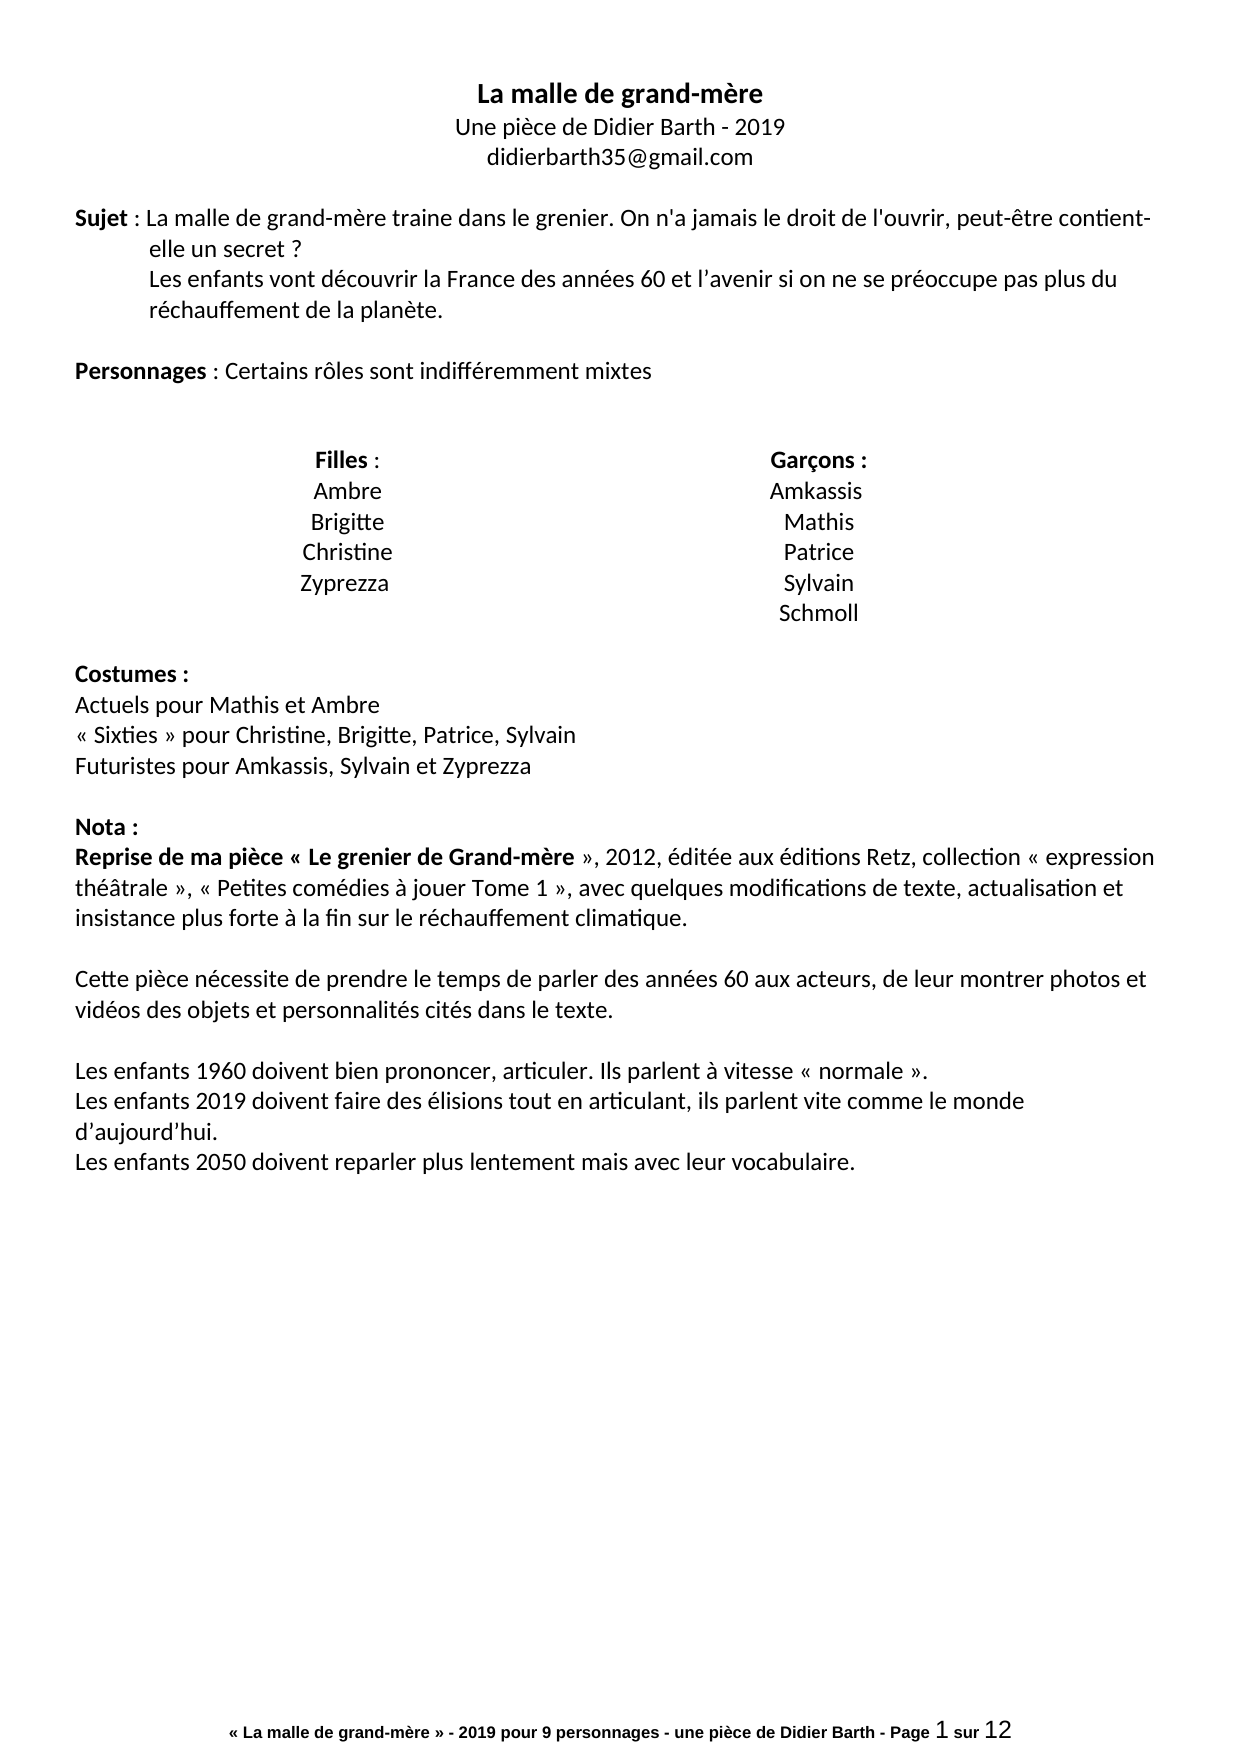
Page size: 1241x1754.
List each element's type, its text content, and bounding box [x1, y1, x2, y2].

text Garçons : [620, 444, 1165, 475]
text Brigitte [75, 506, 620, 536]
text La malle de grand-mère [75, 75, 1165, 111]
text « Sixties » pour Christine, Brigitte, Patrice, Sylvain [75, 719, 1165, 750]
text Costumes : [75, 658, 1165, 689]
text Nota : [75, 811, 1165, 841]
text Zyprezza [75, 567, 620, 597]
text Sylvain [620, 567, 1165, 597]
text Amkassis [620, 475, 1165, 506]
text Christine [75, 536, 620, 567]
text Filles : [75, 444, 620, 475]
text Schmoll [620, 597, 1165, 628]
text Patrice [620, 536, 1165, 567]
text Une pièce de Didier Barth - 2019 [75, 111, 1165, 141]
text didierbarth35@gmail.com [75, 141, 1165, 172]
text Sujet : La malle de grand-mère traine dans le grenier. On n'a jamais le droit de l'ouvrir, peut-être contient-elle un secret ? [75, 202, 1165, 263]
text Futuristes pour Amkassis, Sylvain et Zyprezza [75, 750, 1165, 780]
text Cette pièce nécessite de prendre le temps de parler des années 60 aux acteurs, de leur montrer photos et vidéos des objets et personnalités cités dans le texte. [75, 963, 1165, 1024]
text Les enfants 1960 doivent bien prononcer, articuler. Ils parlent à vitesse « normale ». [75, 1055, 1165, 1086]
text Les enfants 2050 doivent reparler plus lentement mais avec leur vocabulaire. [75, 1147, 1165, 1177]
text Ambre [75, 475, 620, 506]
text Reprise de ma pièce « Le grenier de Grand-mère », 2012, éditée aux éditions Retz, collection « expression théâtrale », « Petites comédies à jouer Tome 1 », avec quelques modifications de texte, actualisation et insistance plus forte à la fin sur le réchauffement climatique. [75, 841, 1165, 933]
text Mathis [620, 506, 1165, 536]
text Personnages : Certains rôles sont indifféremment mixtes [75, 355, 1165, 385]
text Les enfants 2019 doivent faire des élisions tout en articulant, ils parlent vite comme le monde d’aujourd’hui. [75, 1086, 1165, 1147]
text Actuels pour Mathis et Ambre [75, 689, 1165, 719]
text Les enfants vont découvrir la France des années 60 et l’avenir si on ne se préoccupe pas plus du réchauffement de la planète. [75, 263, 1165, 324]
